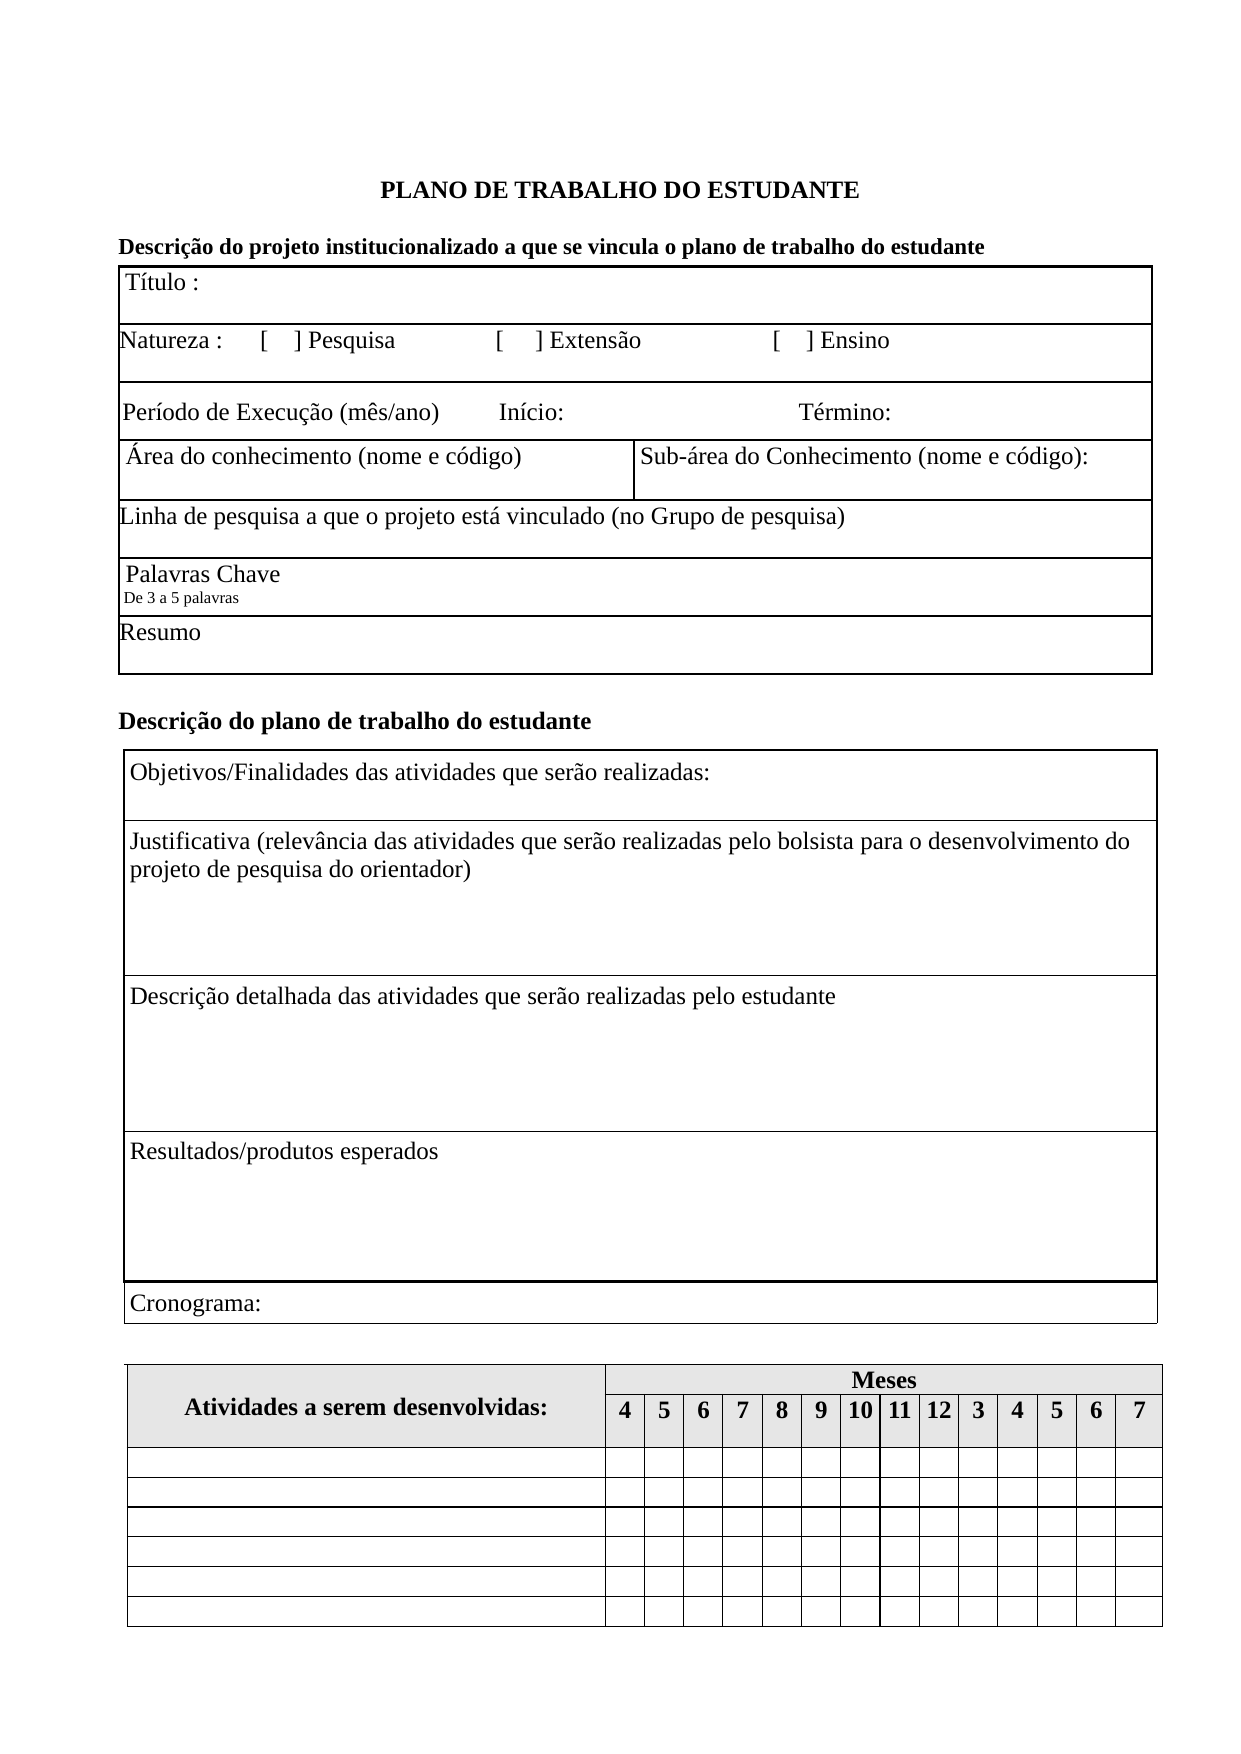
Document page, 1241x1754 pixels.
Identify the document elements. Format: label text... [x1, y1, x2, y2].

table_cell [998, 1567, 1037, 1596]
table_cell 4 [606, 1395, 644, 1447]
table_cell [959, 1567, 997, 1596]
table_cell Cronograma: [125, 1283, 1157, 1323]
table_cell [723, 1597, 762, 1626]
table_cell [1038, 1448, 1076, 1477]
table_cell [723, 1448, 762, 1477]
table_cell [920, 1508, 958, 1536]
table_cell [881, 1448, 919, 1477]
table_cell [920, 1567, 958, 1596]
table_cell [645, 1597, 683, 1626]
table_cell [920, 1478, 958, 1506]
table_cell [1077, 1508, 1115, 1536]
table_cell [841, 1478, 879, 1506]
table_cell [684, 1567, 722, 1596]
table_cell [1116, 1537, 1162, 1566]
table_cell [763, 1508, 801, 1536]
table_cell [1077, 1478, 1115, 1506]
table_header Objetivos/Finalidades das atividades que serão realizadas: [125, 751, 1156, 820]
table_cell [1116, 1478, 1162, 1506]
table_cell [128, 1478, 605, 1506]
table_cell 5 [645, 1395, 683, 1447]
table_cell [1077, 1597, 1115, 1626]
table_cell [920, 1597, 958, 1626]
table_cell 11 [881, 1395, 919, 1447]
table_cell [802, 1537, 840, 1566]
table_cell [881, 1537, 919, 1566]
table_cell [1116, 1597, 1162, 1626]
table_cell 7 [1116, 1395, 1162, 1447]
table_cell [1077, 1567, 1115, 1596]
table_cell [841, 1597, 879, 1626]
table_cell [763, 1478, 801, 1506]
text Descrição do plano de trabalho do estudante [118, 706, 1122, 734]
table_cell Linha de pesquisa a que o projeto está vinculado (no Grupo de pesquisa) [120, 501, 1151, 557]
table_cell Área do conhecimento (nome e código) [120, 441, 633, 499]
table_cell 7 [723, 1395, 762, 1447]
table_cell [802, 1448, 840, 1477]
table_cell [920, 1448, 958, 1477]
table_cell [723, 1567, 762, 1596]
table_cell [606, 1537, 644, 1566]
table_cell Resumo [120, 617, 1151, 672]
table_cell [128, 1597, 605, 1626]
table_cell [998, 1597, 1037, 1626]
text Descrição do projeto institucionalizado a que se vincula o plano de trabalho do estudante [118, 233, 1122, 259]
table_cell [959, 1537, 997, 1566]
table_cell 6 [1077, 1395, 1115, 1447]
table_cell [881, 1597, 919, 1626]
table_cell 9 [802, 1395, 840, 1447]
table_cell [841, 1448, 879, 1477]
table_header Meses [606, 1365, 1162, 1394]
table_cell [802, 1478, 840, 1506]
table_cell [881, 1478, 919, 1506]
table_cell [920, 1537, 958, 1566]
table_cell [1116, 1508, 1162, 1536]
table_cell [959, 1478, 997, 1506]
table_cell [684, 1478, 722, 1506]
table_cell [1038, 1478, 1076, 1506]
table_cell Início: [490, 383, 789, 439]
table_cell [606, 1508, 644, 1536]
table_cell [645, 1478, 683, 1506]
table_cell 3 [959, 1395, 997, 1447]
table_header Título : [120, 268, 1151, 323]
table_cell [959, 1448, 997, 1477]
table_cell [841, 1537, 879, 1566]
table_cell [881, 1508, 919, 1536]
table_cell [723, 1478, 762, 1506]
table_cell [959, 1508, 997, 1536]
table_cell [606, 1448, 644, 1477]
table_cell [684, 1537, 722, 1566]
table_cell [998, 1508, 1037, 1536]
table_cell 5 [1038, 1395, 1076, 1447]
table_cell 10 [841, 1395, 879, 1447]
table_cell [763, 1567, 801, 1596]
table_cell 6 [684, 1395, 722, 1447]
table_cell [959, 1597, 997, 1626]
table_cell Sub-área do Conhecimento (nome e código): [635, 441, 1151, 499]
table_cell [645, 1537, 683, 1566]
table_cell [606, 1597, 644, 1626]
table_cell Justificativa (relevância das atividades que serão realizadas pelo bolsista para o desenvolvimento do projeto de pesquisa do orientador) [125, 821, 1156, 975]
table_cell [802, 1567, 840, 1596]
table_cell [606, 1478, 644, 1506]
table_cell [1077, 1537, 1115, 1566]
table_cell Natureza : [ ] Pesquisa [ ] Extensão [ ] Ensino [120, 325, 1151, 381]
table_cell [1038, 1597, 1076, 1626]
table_cell Descrição detalhada das atividades que serão realizadas pelo estudante [125, 976, 1156, 1131]
table_cell [841, 1508, 879, 1536]
table_cell 12 [920, 1395, 958, 1447]
table_cell [841, 1567, 879, 1596]
table_cell [645, 1567, 683, 1596]
table_cell [1038, 1537, 1076, 1566]
table_cell 4 [998, 1395, 1037, 1447]
table_cell [723, 1537, 762, 1566]
table_cell [128, 1537, 605, 1566]
table_cell [998, 1448, 1037, 1477]
table_cell [128, 1448, 605, 1477]
table_cell [645, 1508, 683, 1536]
table_cell [763, 1448, 801, 1477]
table_cell [1116, 1567, 1162, 1596]
table_cell [763, 1537, 801, 1566]
table_cell [881, 1567, 919, 1596]
table_cell [998, 1478, 1037, 1506]
table_cell Término: [790, 383, 1151, 439]
table_header Atividades a serem desenvolvidas: [128, 1365, 605, 1447]
table_cell [1077, 1448, 1115, 1477]
table_cell [684, 1508, 722, 1536]
table_cell Resultados/produtos esperados [125, 1132, 1156, 1280]
table_cell [802, 1508, 840, 1536]
table_cell 8 [763, 1395, 801, 1447]
table_cell Período de Execução (mês/ano) [120, 383, 489, 439]
table_cell [802, 1597, 840, 1626]
table_cell [998, 1537, 1037, 1566]
table_cell [684, 1597, 722, 1626]
text PLANO DE TRABALHO DO ESTUDANTE [118, 176, 1122, 204]
table_cell [128, 1567, 605, 1596]
table_cell [1116, 1448, 1162, 1477]
table_cell [684, 1448, 722, 1477]
table_cell [128, 1508, 605, 1536]
table_cell [645, 1448, 683, 1477]
table_cell [1038, 1508, 1076, 1536]
table_cell [763, 1597, 801, 1626]
table_cell Palavras Chave De 3 a 5 palavras [120, 559, 1151, 614]
table_cell [606, 1567, 644, 1596]
table_cell [1038, 1567, 1076, 1596]
table_cell [723, 1508, 762, 1536]
